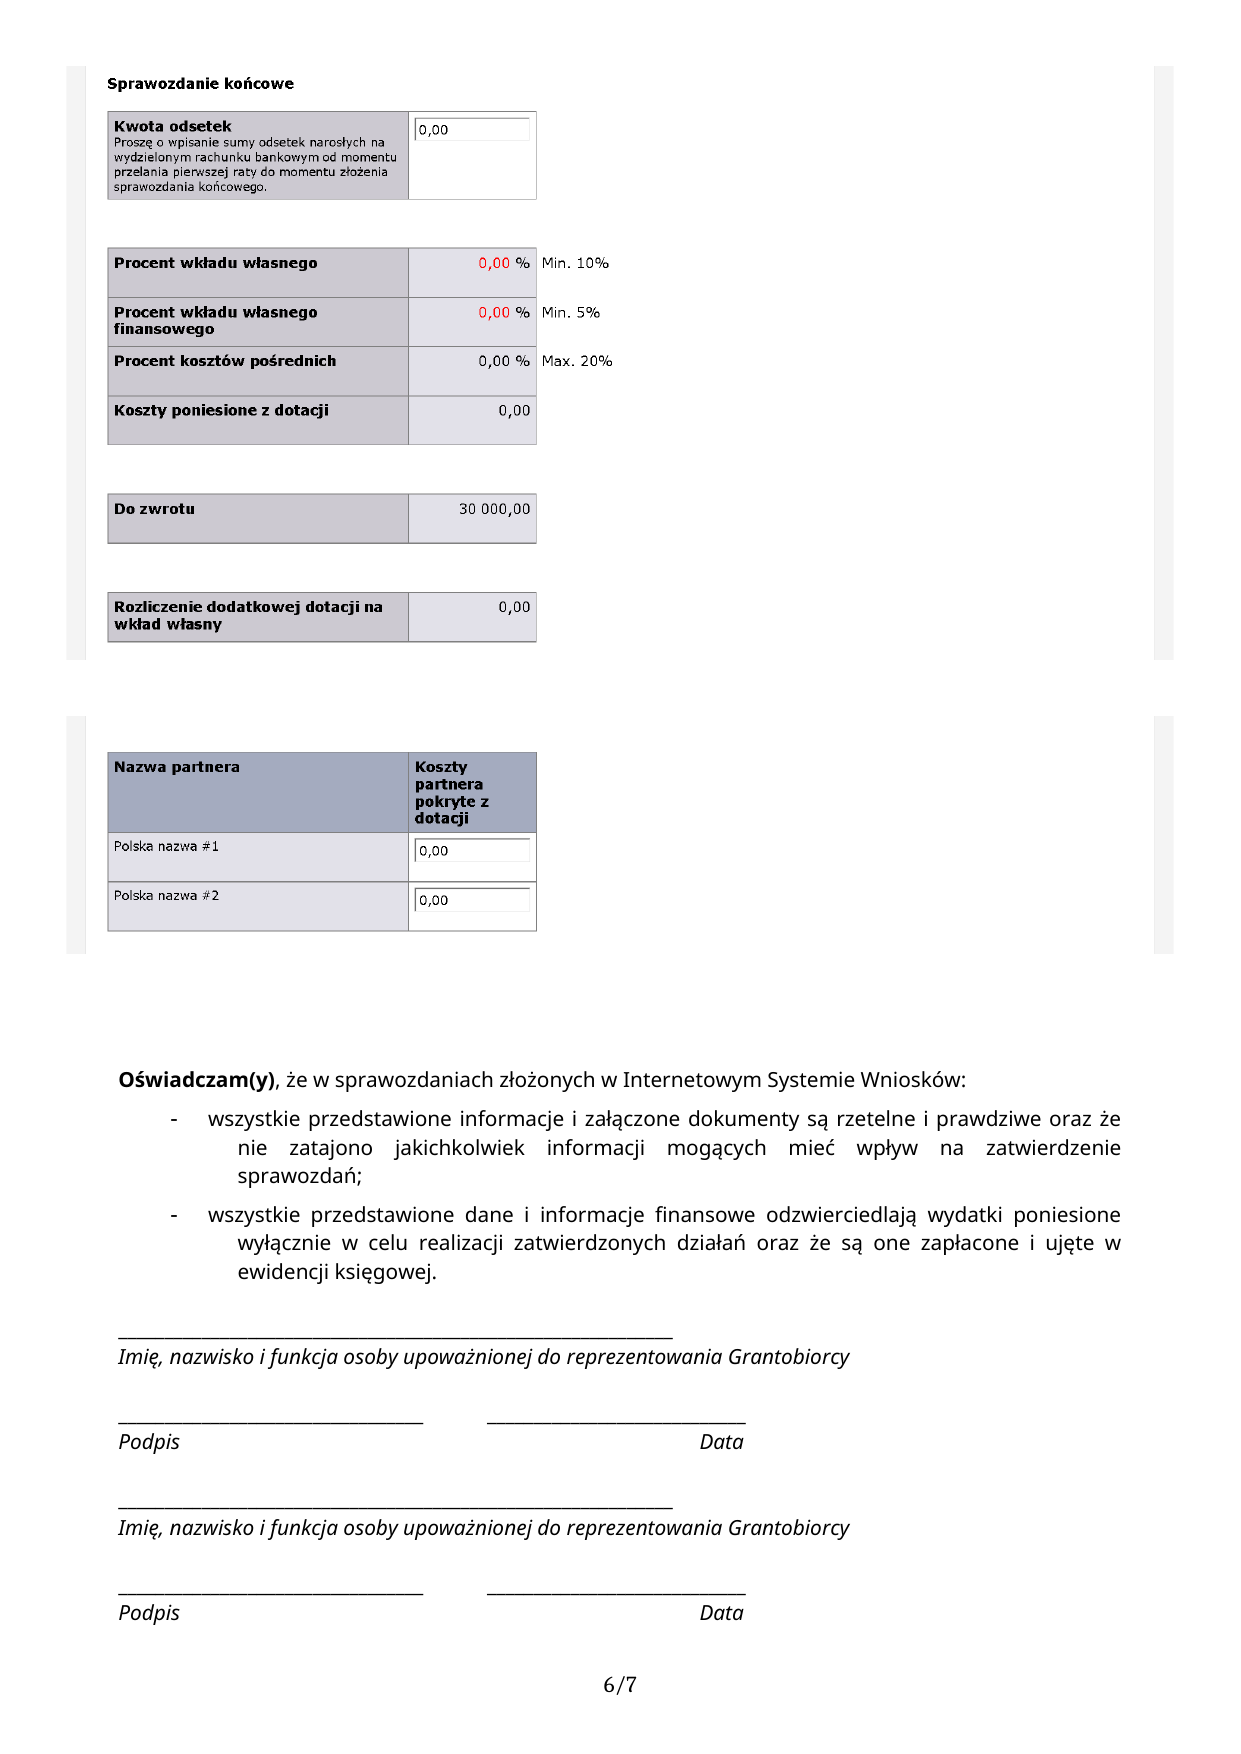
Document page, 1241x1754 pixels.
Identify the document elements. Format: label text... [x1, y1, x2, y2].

text Oświadczam(y), że w sprawozdaniach złożonych w Internetowym Systemie Wniosków: [118, 1065, 1122, 1094]
list _________________________________ ____________________________ [118, 1399, 1122, 1427]
list wszystkie przedstawione informacje i załączone dokumenty są rzetelne i prawdziwe oraz że nie zatajono jakichkolwiek informacji mogących mieć wpływ na zatwierdzenie sprawozdań; [170, 1104, 1122, 1189]
list Imię, nazwisko i funkcja osoby upoważnionej do reprezentowania Grantobiorcy [118, 1513, 1122, 1541]
text Podpis Data [118, 1427, 1122, 1456]
list wszystkie przedstawione dane i informacje finansowe odzwierciedlają wydatki poniesione wyłącznie w celu realizacji zatwierdzonych działań oraz że są one zapłacone i ujęte w ewidencji księgowej. [170, 1200, 1122, 1285]
list _________________________________ ____________________________ [118, 1570, 1122, 1598]
list ____________________________________________________________ [118, 1484, 1122, 1513]
list Imię, nazwisko i funkcja osoby upoważnionej do reprezentowania Grantobiorcy [118, 1342, 1122, 1371]
text Podpis Data [118, 1598, 1122, 1627]
list ____________________________________________________________ [118, 1314, 1122, 1342]
